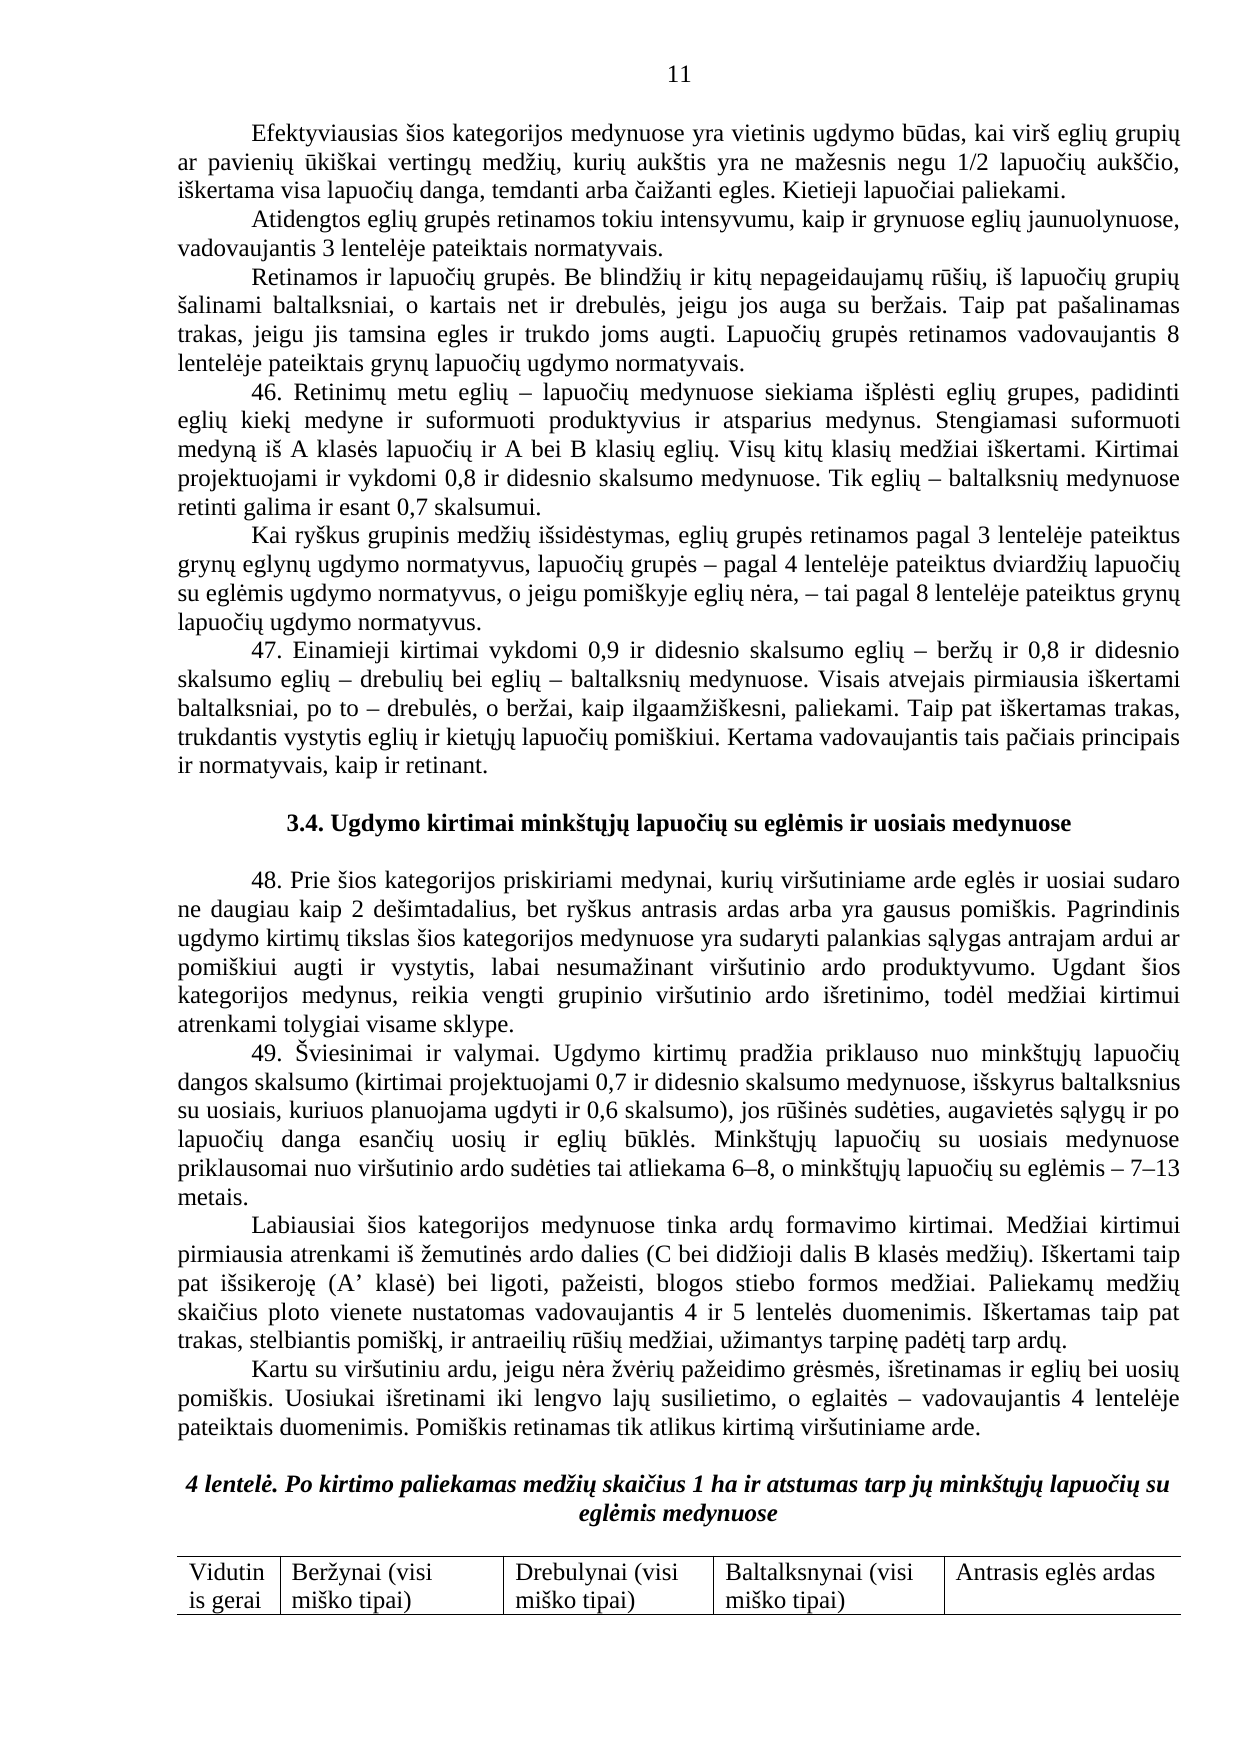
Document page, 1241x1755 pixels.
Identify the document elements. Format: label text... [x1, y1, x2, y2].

table_header Baltalksnynai (visi miško tipai) [714, 1557, 944, 1614]
table_header Drebulynai (visi miško tipai) [504, 1557, 713, 1614]
table_header Vidutinis gerai [177, 1557, 280, 1614]
text Kai ryškus grupinis medžių išsidėstymas, eglių grupės retinamos pagal 3 lentelėje pateiktus grynų eglynų ugdymo normatyvus, lapuočių grupės – pagal 4 lentelėje pateiktus dviardžių lapuočių su eglėmis ugdymo normatyvus, o jeigu pomiškyje eglių nėra, – tai pagal 8 lentelėje pateiktus grynų lapuočių ugdymo normatyvus. [177, 521, 1181, 636]
table_header Antrasis eglės ardas [945, 1557, 1181, 1614]
text 49. Šviesinimai ir valymai. Ugdymo kirtimų pradžia priklauso nuo minkštųjų lapuočių dangos skalsumo (kirtimai projektuojami 0,7 ir didesnio skalsumo medynuose, išskyrus baltalksnius su uosiais, kuriuos planuojama ugdyti ir 0,6 skalsumo), jos rūšinės sudėties, augavietės sąlygų ir po lapuočių danga esančių uosių ir eglių būklės. Minkštųjų lapuočių su uosiais medynuose priklausomai nuo viršutinio ardo sudėties tai atliekama 6–8, o minkštųjų lapuočių su eglėmis – 7–13 metais. [177, 1038, 1181, 1211]
text 4 lentelė. Po kirtimo paliekamas medžių skaičius 1 ha ir atstumas tarp jų minkštųjų lapuočių su eglėmis medynuose [177, 1469, 1181, 1527]
text Atidengtos eglių grupės retinamos tokiu intensyvumu, kaip ir grynuose eglių jaunuolynuose, vadovaujantis 3 lentelėje pateiktais normatyvais. [177, 204, 1181, 262]
text Kartu su viršutiniu ardu, jeigu nėra žvėrių pažeidimo grėsmės, išretinamas ir eglių bei uosių pomiškis. Uosiukai išretinami iki lengvo lajų susilietimo, o eglaitės – vadovaujantis 4 lentelėje pateiktais duomenimis. Pomiškis retinamas tik atlikus kirtimą viršutiniame arde. [177, 1354, 1181, 1441]
text 46. Retinimų metu eglių – lapuočių medynuose siekiama išplėsti eglių grupes, padidinti eglių kiekį medyne ir suformuoti produktyvius ir atsparius medynus. Stengiamasi suformuoti medyną iš A klasės lapuočių ir A bei B klasių eglių. Visų kitų klasių medžiai iškertami. Kirtimai projektuojami ir vykdomi 0,8 ir didesnio skalsumo medynuose. Tik eglių – baltalksnių medynuose retinti galima ir esant 0,7 skalsumui. [177, 377, 1181, 521]
text Efektyviausias šios kategorijos medynuose yra vietinis ugdymo būdas, kai virš eglių grupių ar pavienių ūkiškai vertingų medžių, kurių aukštis yra ne mažesnis negu 1/2 lapuočių aukščio, iškertama visa lapuočių danga, temdanti arba čaižanti egles. Kietieji lapuočiai paliekami. [177, 118, 1181, 204]
text 48. Prie šios kategorijos priskiriami medynai, kurių viršutiniame arde eglės ir uosiai sudaro ne daugiau kaip 2 dešimtadalius, bet ryškus antrasis ardas arba yra gausus pomiškis. Pagrindinis ugdymo kirtimų tikslas šios kategorijos medynuose yra sudaryti palankias sąlygas antrajam ardui ar pomiškiui augti ir vystytis, labai nesumažinant viršutinio ardo produktyvumo. Ugdant šios kategorijos medynus, reikia vengti grupinio viršutinio ardo išretinimo, todėl medžiai kirtimui atrenkami tolygiai visame sklype. [177, 866, 1181, 1038]
text 3.4. Ugdymo kirtimai minkštųjų lapuočių su eglėmis ir uosiais medynuose [177, 808, 1181, 837]
text Retinamos ir lapuočių grupės. Be blindžių ir kitų nepageidaujamų rūšių, iš lapuočių grupių šalinami baltalksniai, o kartais net ir drebulės, jeigu jos auga su beržais. Taip pat pašalinamas trakas, jeigu jis tamsina egles ir trukdo joms augti. Lapuočių grupės retinamos vadovaujantis 8 lentelėje pateiktais grynų lapuočių ugdymo normatyvais. [177, 262, 1181, 377]
text 47. Einamieji kirtimai vykdomi 0,9 ir didesnio skalsumo eglių – beržų ir 0,8 ir didesnio skalsumo eglių – drebulių bei eglių – baltalksnių medynuose. Visais atvejais pirmiausia iškertami baltalksniai, po to – drebulės, o beržai, kaip ilgaamžiškesni, paliekami. Taip pat iškertamas trakas, trukdantis vystytis eglių ir kietųjų lapuočių pomiškiui. Kertama vadovaujantis tais pačiais principais ir normatyvais, kaip ir retinant. [177, 636, 1181, 779]
text Labiausiai šios kategorijos medynuose tinka ardų formavimo kirtimai. Medžiai kirtimui pirmiausia atrenkami iš žemutinės ardo dalies (C bei didžioji dalis B klasės medžių). Iškertami taip pat išsikeroję (A’ klasė) bei ligoti, pažeisti, blogos stiebo formos medžiai. Paliekamų medžių skaičius ploto vienete nustatomas vadovaujantis 4 ir 5 lentelės duomenimis. Iškertamas taip pat trakas, stelbiantis pomiškį, ir antraeilių rūšių medžiai, užimantys tarpinę padėtį tarp ardų. [177, 1211, 1181, 1354]
table_header Beržynai (visi miško tipai) [281, 1557, 503, 1614]
